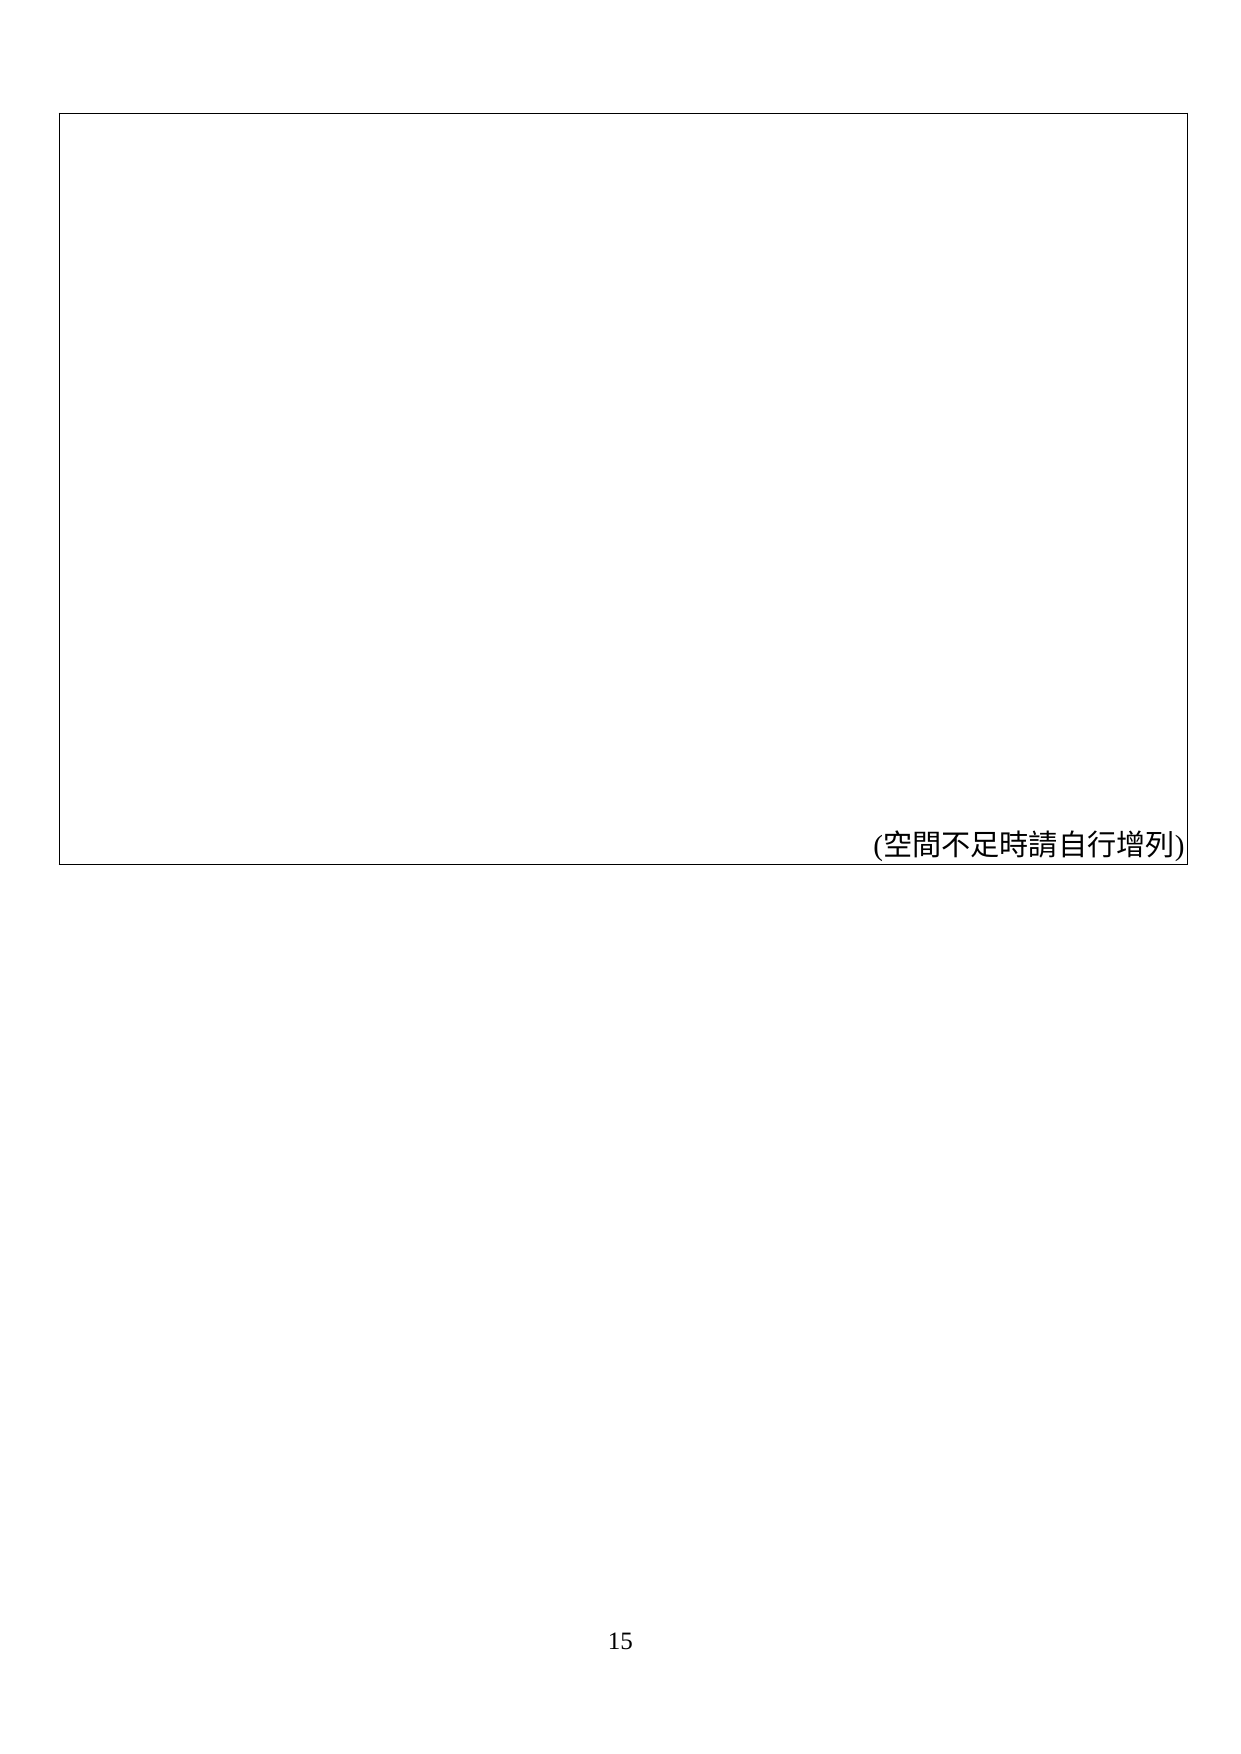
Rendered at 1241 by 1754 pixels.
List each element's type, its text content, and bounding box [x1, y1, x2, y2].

table_cell (空間不足時請自行增列) [60, 114, 1187, 864]
